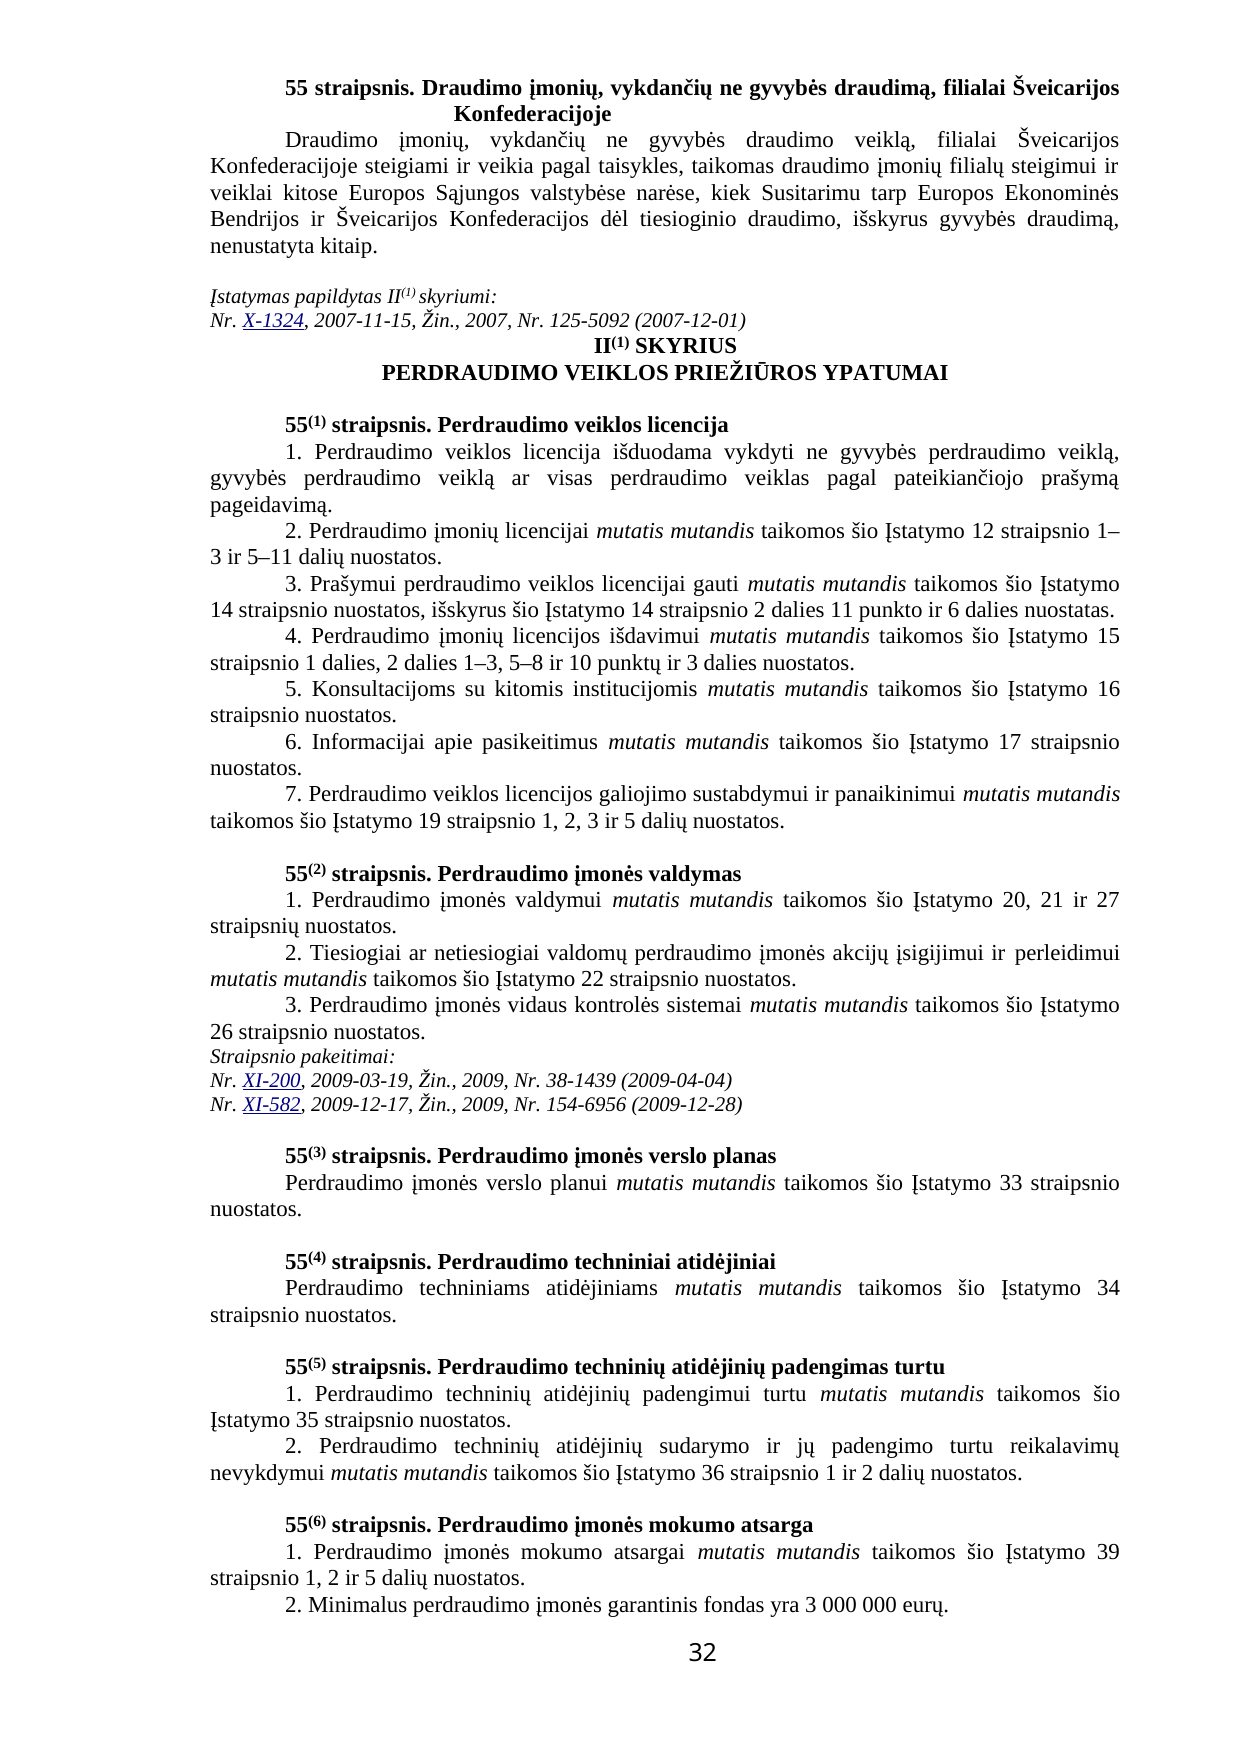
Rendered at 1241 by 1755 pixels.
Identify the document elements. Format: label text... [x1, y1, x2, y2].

text PERDRAUDIMO VEIKLOS PRIEŽIŪROS YPATUMAI [210, 359, 1120, 385]
text 7. Perdraudimo veiklos licencijos galiojimo sustabdymui ir panaikinimui mutatis mutandis taikomos šio Įstatymo 19 straipsnio 1, 2, 3 ir 5 dalių nuostatos. [210, 781, 1120, 833]
text 3. Prašymui perdraudimo veiklos licencijai gauti mutatis mutandis taikomos šio Įstatymo 14 straipsnio nuostatos, išskyrus šio Įstatymo 14 straipsnio 2 dalies 11 punkto ir 6 dalies nuostatas. [210, 570, 1120, 622]
text 2. Perdraudimo įmonių licencijai mutatis mutandis taikomos šio Įstatymo 12 straipsnio 1–3 ir 5–11 dalių nuostatos. [210, 517, 1120, 570]
text Draudimo įmonių, vykdančių ne gyvybės draudimo veiklą, filialai Šveicarijos Konfederacijoje steigiami ir veikia pagal taisykles, taikomas draudimo įmonių filialų steigimui ir veiklai kitose Europos Sąjungos valstybėse narėse, kiek Susitarimu tarp Europos Ekonominės Bendrijos ir Šveicarijos Konfederacijos dėl tiesioginio draudimo, išskyrus gyvybės draudimą, nenustatyta kitaip. [210, 126, 1120, 258]
text 4. Perdraudimo įmonių licencijos išdavimui mutatis mutandis taikomos šio Įstatymo 15 straipsnio 1 dalies, 2 dalies 1–3, 5–8 ir 10 punktų ir 3 dalies nuostatos. [210, 622, 1120, 675]
text 2. Minimalus perdraudimo įmonės garantinis fondas yra 3 000 000 eurų. [210, 1591, 1120, 1617]
text 1. Perdraudimo įmonės valdymui mutatis mutandis taikomos šio Įstatymo 20, 21 ir 27 straipsnių nuostatos. [210, 886, 1120, 939]
text 55(2) straipsnis. Perdraudimo įmonės valdymas [210, 859, 1120, 886]
text Nr. X-1324, 2007-11-15, Žin., 2007, Nr. 125-5092 (2007-12-01) [210, 308, 1120, 332]
text Perdraudimo įmonės verslo planui mutatis mutandis taikomos šio Įstatymo 33 straipsnio nuostatos. [210, 1169, 1120, 1222]
text Nr. XI-582, 2009-12-17, Žin., 2009, Nr. 154-6956 (2009-12-28) [210, 1092, 1120, 1116]
text 1. Perdraudimo įmonės mokumo atsargai mutatis mutandis taikomos šio Įstatymo 39 straipsnio 1, 2 ir 5 dalių nuostatos. [210, 1538, 1120, 1591]
text 1. Perdraudimo veiklos licencija išduodama vykdyti ne gyvybės perdraudimo veiklą, gyvybės perdraudimo veiklą ar visas perdraudimo veiklas pagal pateikiančiojo prašymą pageidavimą. [210, 438, 1120, 517]
text Įstatymas papildytas II(1) skyriumi: [210, 284, 1120, 308]
text 55 straipsnis. Draudimo įmonių, vykdančių ne gyvybės draudimą, filialai Šveicarijos Konfederacijoje [285, 73, 1120, 126]
text Straipsnio pakeitimai: [210, 1044, 1120, 1068]
text 2. Tiesiogiai ar netiesiogiai valdomų perdraudimo įmonės akcijų įsigijimui ir perleidimui mutatis mutandis taikomos šio Įstatymo 22 straipsnio nuostatos. [210, 939, 1120, 991]
text 55(5) straipsnis. Perdraudimo techninių atidėjinių padengimas turtu [210, 1353, 1120, 1380]
text 6. Informacijai apie pasikeitimus mutatis mutandis taikomos šio Įstatymo 17 straipsnio nuostatos. [210, 728, 1120, 781]
text 55(4) straipsnis. Perdraudimo techniniai atidėjiniai [210, 1248, 1120, 1274]
text 1. Perdraudimo techninių atidėjinių padengimui turtu mutatis mutandis taikomos šio Įstatymo 35 straipsnio nuostatos. [210, 1380, 1120, 1432]
text Perdraudimo techniniams atidėjiniams mutatis mutandis taikomos šio Įstatymo 34 straipsnio nuostatos. [210, 1274, 1120, 1327]
text 55(3) straipsnis. Perdraudimo įmonės verslo planas [210, 1143, 1120, 1169]
text Nr. XI-200, 2009-03-19, Žin., 2009, Nr. 38-1439 (2009-04-04) [210, 1068, 1120, 1092]
text 55(6) straipsnis. Perdraudimo įmonės mokumo atsarga [210, 1512, 1120, 1538]
text II(1) SKYRIUS [210, 332, 1120, 359]
text 55(1) straipsnis. Perdraudimo veiklos licencija [210, 412, 1120, 438]
text 5. Konsultacijoms su kitomis institucijomis mutatis mutandis taikomos šio Įstatymo 16 straipsnio nuostatos. [210, 675, 1120, 728]
text 3. Perdraudimo įmonės vidaus kontrolės sistemai mutatis mutandis taikomos šio Įstatymo 26 straipsnio nuostatos. [210, 991, 1120, 1044]
text 2. Perdraudimo techninių atidėjinių sudarymo ir jų padengimo turtu reikalavimų nevykdymui mutatis mutandis taikomos šio Įstatymo 36 straipsnio 1 ir 2 dalių nuostatos. [210, 1432, 1120, 1485]
